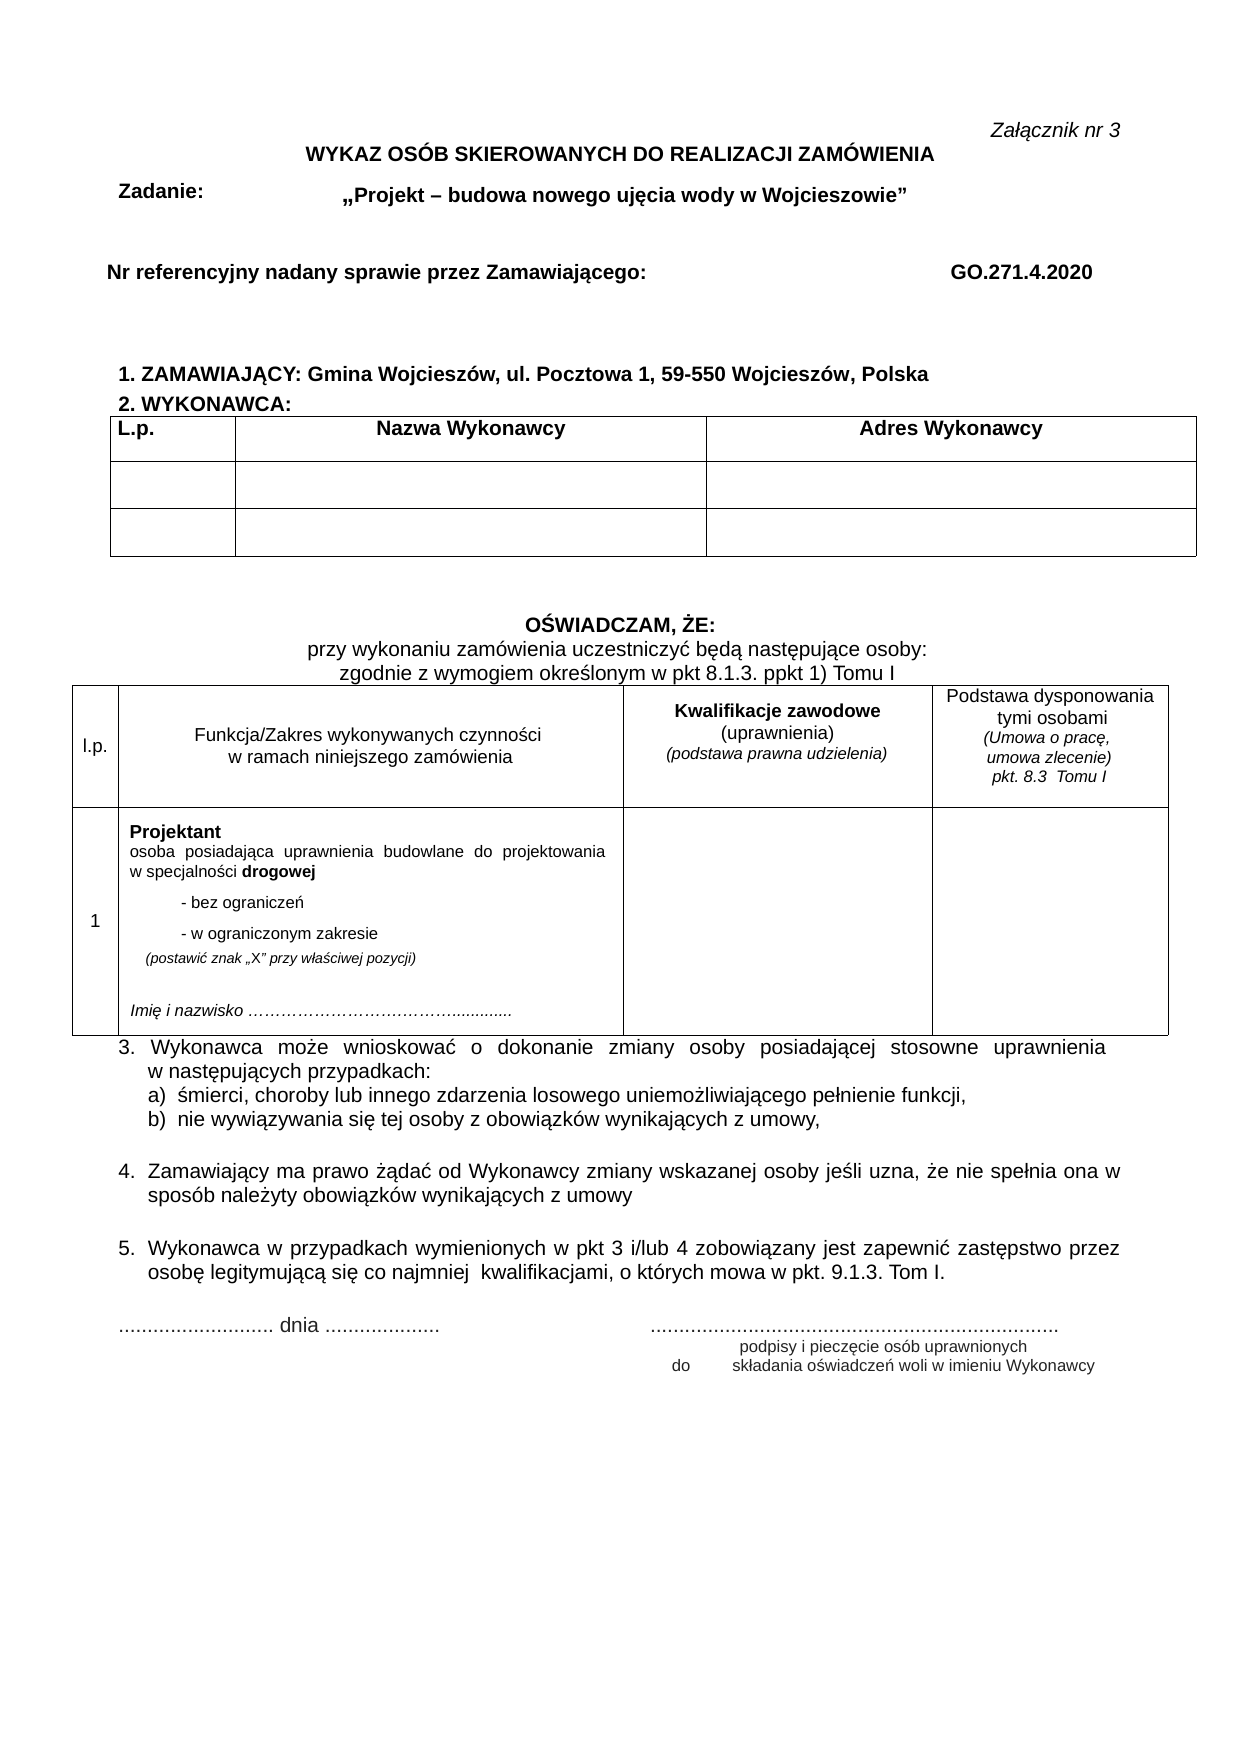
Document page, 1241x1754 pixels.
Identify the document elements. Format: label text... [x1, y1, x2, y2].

table_header Kwalifikacje zawodowe (uprawnienia) (podstawa prawna udzielenia) [624, 686, 932, 807]
table_header „Projekt – budowa nowego ujęcia wody w Wojcieszowie” [334, 179, 1240, 231]
text podpisy i pieczęcie osób uprawnionych [644, 1336, 1122, 1356]
text a) śmierci, choroby lub innego zdarzenia losowego uniemożliwiającego pełnienie funkcji, [148, 1082, 1122, 1106]
text OŚWIADCZAM, ŻE: [118, 613, 1122, 637]
text do składania oświadczeń woli w imieniu Wykonawcy [644, 1356, 1122, 1375]
text b) nie wywiązywania się tej osoby z obowiązków wynikających z umowy, [148, 1106, 1122, 1130]
text przy wykonaniu zamówienia uczestniczyć będą następujące osoby: [118, 637, 1122, 661]
table_cell [624, 808, 932, 1034]
table_header GO.271.4.2020 [943, 231, 1240, 304]
table_cell 1 [73, 808, 118, 1034]
text 3. Wykonawca może wnioskować o dokonanie zmiany osoby posiadającej stosowne uprawnienia w następujących przypadkach: [118, 1036, 1122, 1082]
text 5. Wykonawca w przypadkach wymienionych w pkt 3 i/lub 4 zobowiązany jest zapewnić zastępstwo przez osobę legitymującą się co najmniej kwalifikacjami, o których mowa w pkt. 9.1.3. Tom I. [118, 1236, 1122, 1284]
text 2. WYKONAWCA: [118, 392, 1122, 416]
table_cell [111, 509, 235, 556]
table_cell [933, 808, 1168, 1034]
table_cell [236, 462, 706, 508]
table_header Adres Wykonawcy [707, 417, 1196, 461]
table_cell Projektant osoba posiadająca uprawnienia budowlane do projektowania w specjalności drogowej - bez ograniczeń - w ograniczonym zakresie (postawić znak „X” przy właściwej pozycji) Imię i nazwisko ……………………….………............. [119, 808, 623, 1034]
text 4. Zamawiający ma prawo żądać od Wykonawcy zmiany wskazanej osoby jeśli uzna, że nie spełnia ona w sposób należyty obowiązków wynikających z umowy [118, 1159, 1122, 1207]
table_cell [707, 509, 1196, 556]
table_header Podstawa dysponowania tymi osobami (Umowa o pracę, umowa zlecenie) pkt. 8.3 Tomu I [933, 686, 1168, 807]
table_header Funkcja/Zakres wykonywanych czynności w ramach niniejszego zamówienia [119, 686, 623, 807]
table_header l.p. [73, 686, 118, 807]
table_header L.p. [111, 417, 235, 461]
text ........................... dnia .................... ....................................................................... [118, 1312, 1122, 1336]
text 1. ZAMAWIAJĄCY: Gmina Wojcieszów, ul. Pocztowa 1, 59-550 Wojcieszów, Polska [118, 362, 1122, 386]
table_cell [236, 509, 706, 556]
text Załącznik nr 3 [118, 118, 1122, 142]
text WYKAZ OSÓB SKIEROWANYCH DO REALIZACJI ZAMÓWIENIA [118, 142, 1122, 166]
table_header Nr referencyjny nadany sprawie przez Zamawiającego: [99, 231, 943, 304]
table_header Nazwa Wykonawcy [236, 417, 706, 461]
table_cell [111, 462, 235, 508]
table_cell [707, 462, 1196, 508]
text zgodnie z wymogiem określonym w pkt 8.1.3. ppkt 1) Tomu I [118, 661, 1122, 685]
table_header Zadanie: [103, 179, 334, 231]
